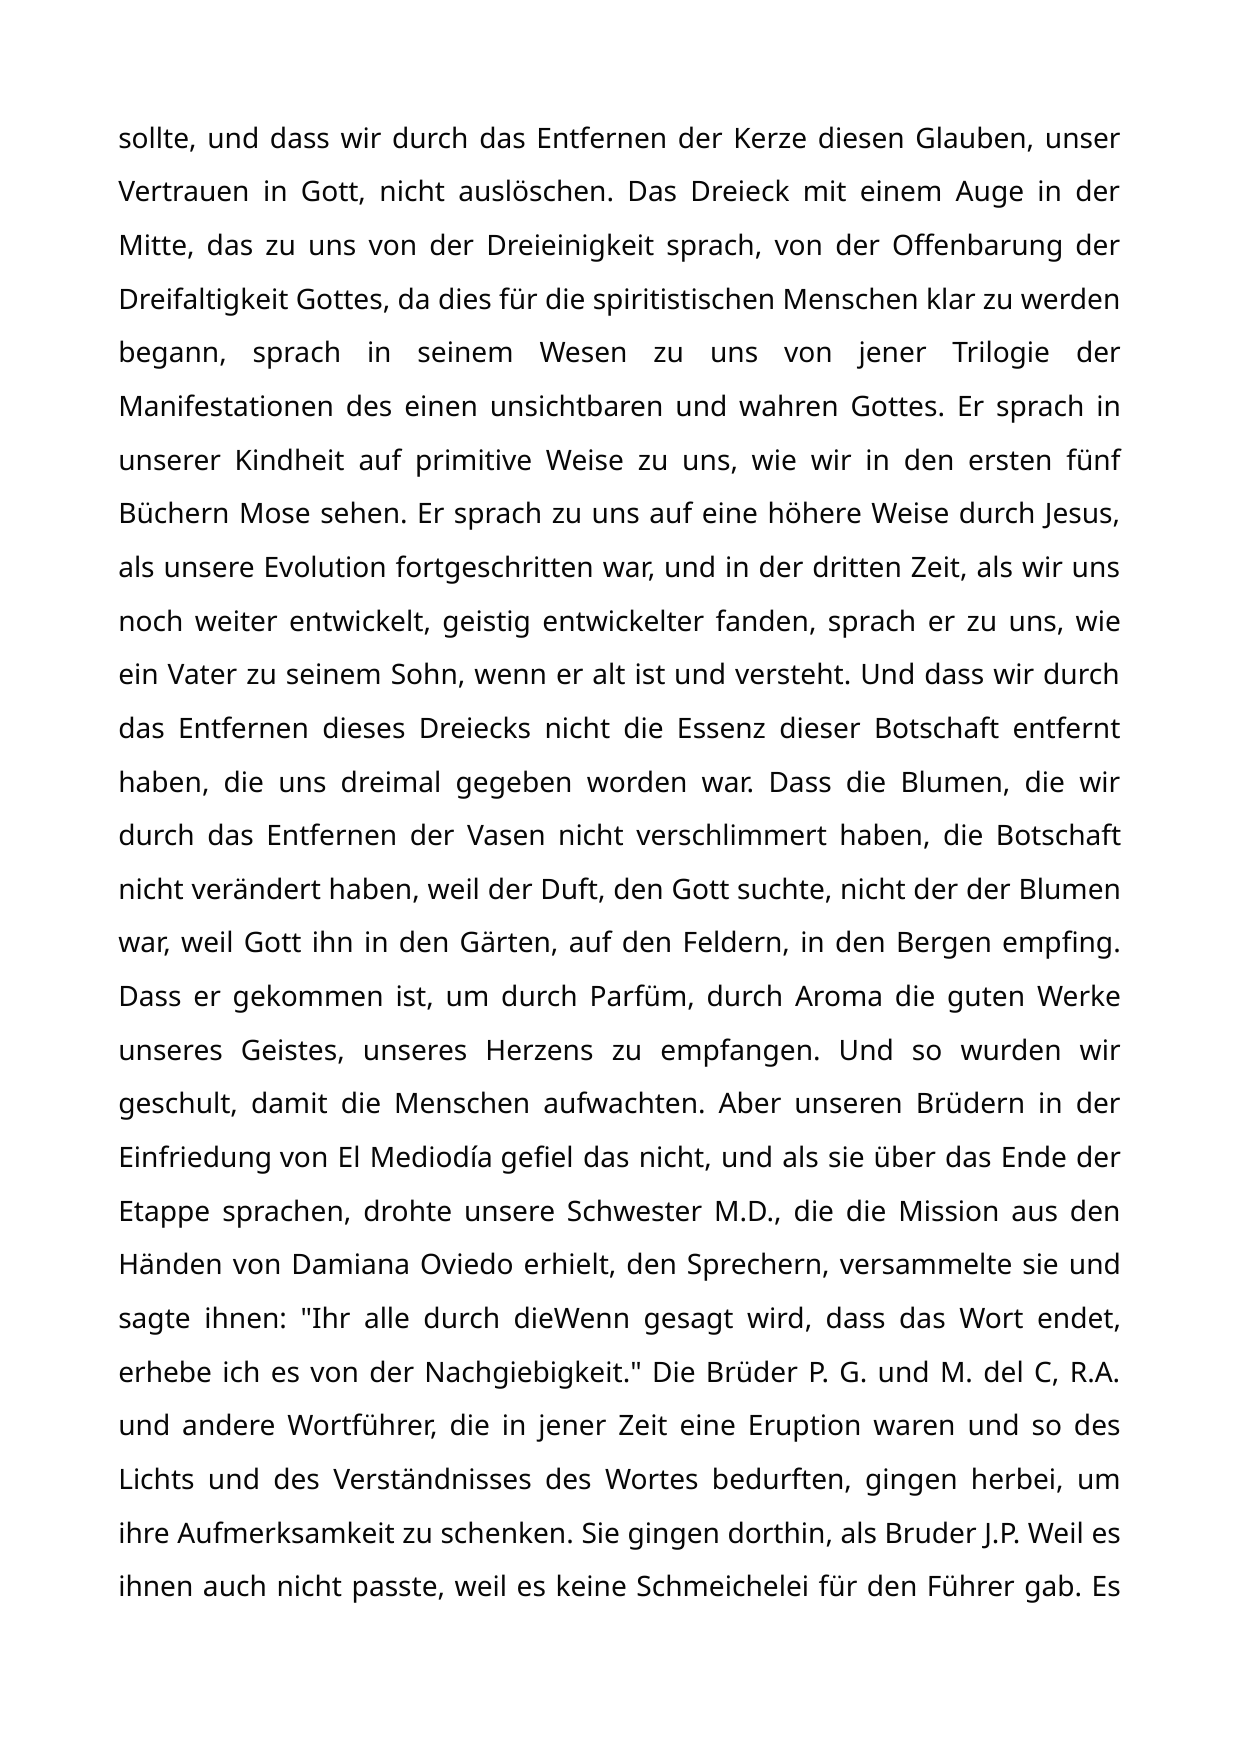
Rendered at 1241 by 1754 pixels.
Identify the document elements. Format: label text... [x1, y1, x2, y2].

text sollte, und dass wir durch das Entfernen der Kerze diesen Glauben, unser Vertrauen in Gott, nicht auslöschen. Das Dreieck mit einem Auge in der Mitte, das zu uns von der Dreieinigkeit sprach, von der Offenbarung der Dreifaltigkeit Gottes, da dies für die spiritistischen Menschen klar zu werden begann, sprach in seinem Wesen zu uns von jener Trilogie der Manifestationen des einen unsichtbaren und wahren Gottes. Er sprach in unserer Kindheit auf primitive Weise zu uns, wie wir in den ersten fünf Büchern Mose sehen. Er sprach zu uns auf eine höhere Weise durch Jesus, als unsere Evolution fortgeschritten war, und in der dritten Zeit, als wir uns noch weiter entwickelt, geistig entwickelter fanden, sprach er zu uns, wie ein Vater zu seinem Sohn, wenn er alt ist und versteht. Und dass wir durch das Entfernen dieses Dreiecks nicht die Essenz dieser Botschaft entfernt haben, die uns dreimal gegeben worden war. Dass die Blumen, die wir durch das Entfernen der Vasen nicht verschlimmert haben, die Botschaft nicht verändert haben, weil der Duft, den Gott suchte, nicht der der Blumen war, weil Gott ihn in den Gärten, auf den Feldern, in den Bergen empfing. Dass er gekommen ist, um durch Parfüm, durch Aroma die guten Werke unseres Geistes, unseres Herzens zu empfangen. Und so wurden wir geschult, damit die Menschen aufwachten. Aber unseren Brüdern in der Einfriedung von El Mediodía gefiel das nicht, und als sie über das Ende der Etappe sprachen, drohte unsere Schwester M.D., die die Mission aus den Händen von Damiana Oviedo erhielt, den Sprechern, versammelte sie und sagte ihnen: "Ihr alle durch dieWenn gesagt wird, dass das Wort endet, erhebe ich es von der Nachgiebigkeit." Die Brüder P. G. und M. del C, R.A. und andere Wortführer, die in jener Zeit eine Eruption waren und so des Lichts und des Verständnisses des Wortes bedurften, gingen herbei, um ihre Aufmerksamkeit zu schenken. Sie gingen dorthin, als Bruder J.P. Weil es ihnen auch nicht passte, weil es keine Schmeichelei für den Führer gab. Es [118, 118, 1122, 1605]
